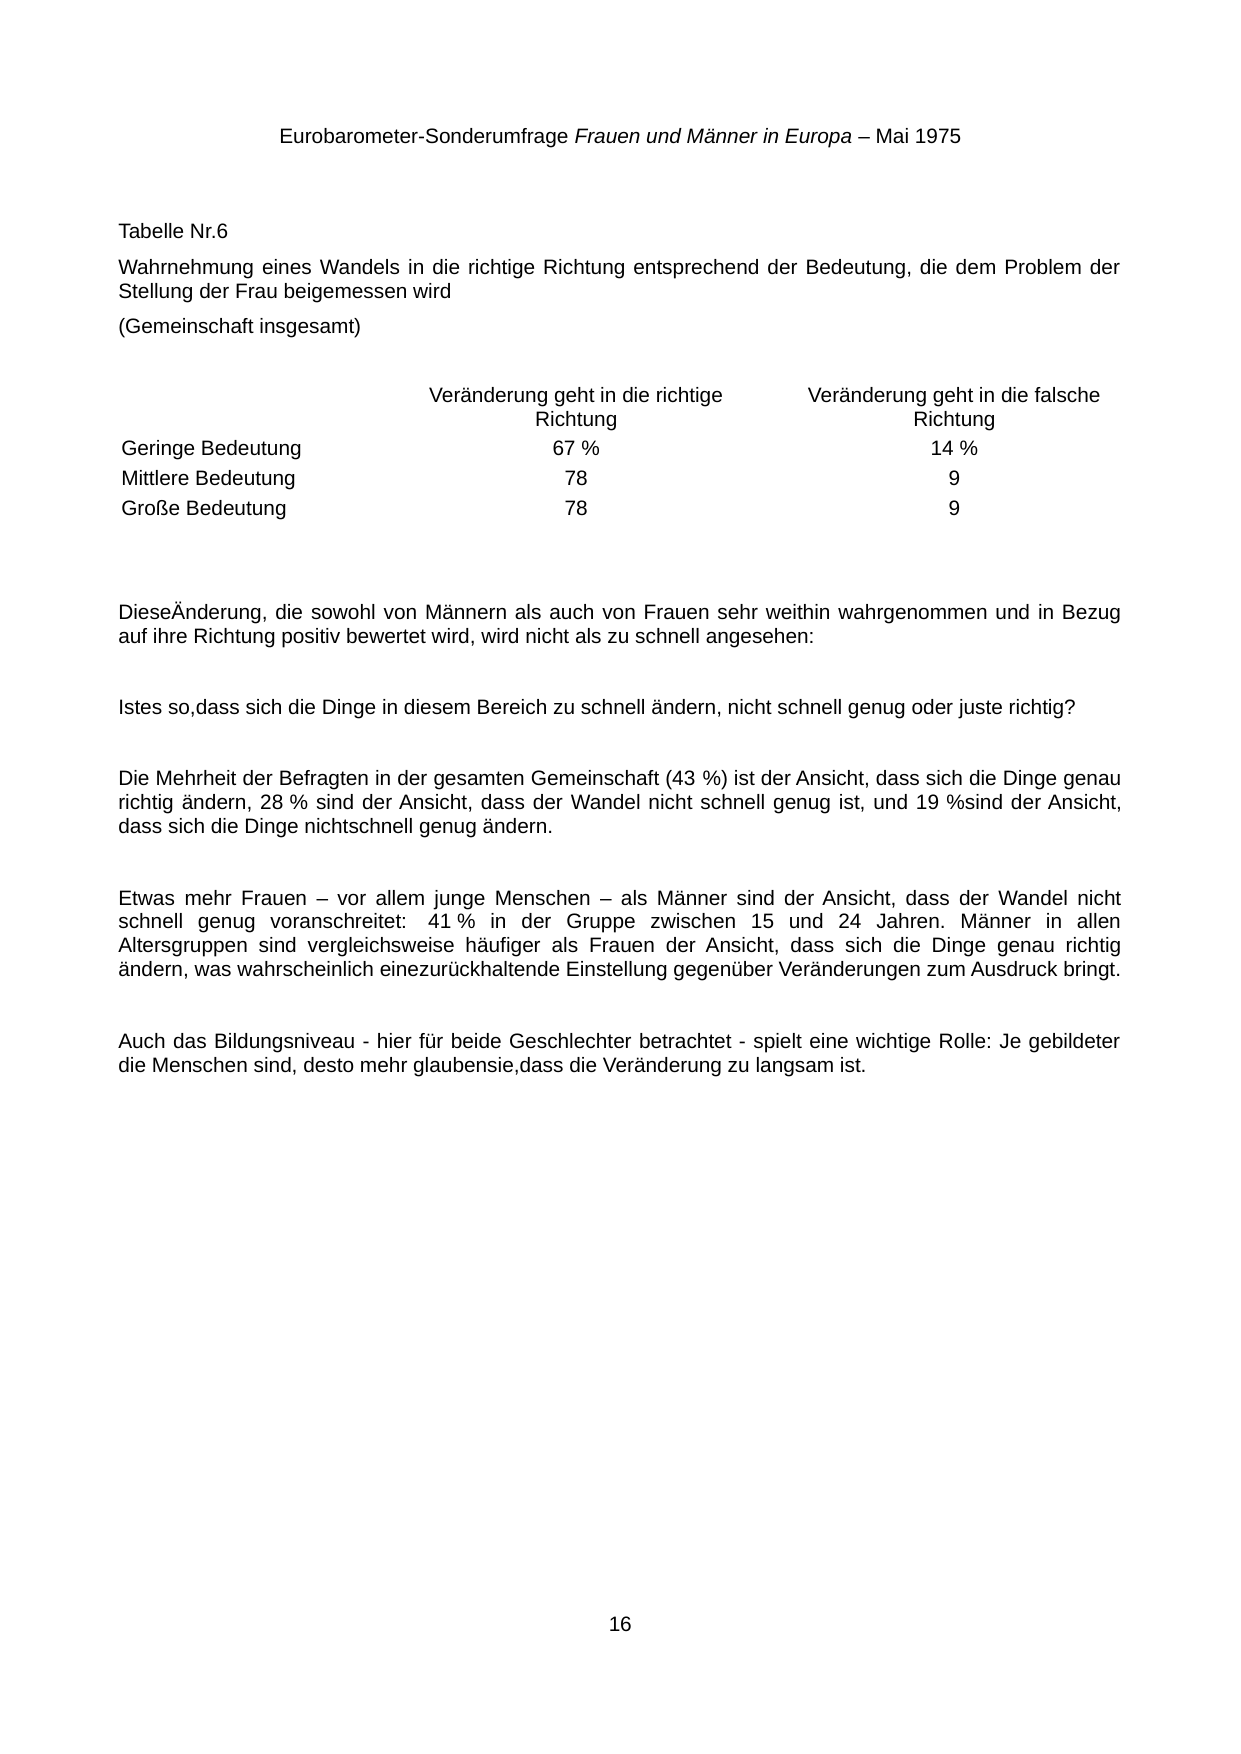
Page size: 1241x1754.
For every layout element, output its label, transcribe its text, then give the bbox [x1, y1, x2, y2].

text (Gemeinschaft insgesamt) [118, 314, 1122, 338]
table_header Veränderung geht in die richtige Richtung [387, 380, 765, 433]
table_cell 14 % [765, 433, 1143, 463]
table_cell Geringe Bedeutung [118, 433, 387, 463]
table_cell 9 [765, 463, 1143, 493]
table_header [118, 380, 387, 433]
table_cell Große Bedeutung [118, 493, 387, 523]
text Tabelle Nr.6 [118, 219, 1122, 243]
text Die Mehrheit der Befragten in der gesamten Gemeinschaft (43 %) ist der Ansicht, dass sich die Dinge genau richtig ändern, 28 % sind der Ansicht, dass der Wandel nicht schnell genug ist, und 19 %sind der Ansicht, dass sich die Dinge nichtschnell genug ändern. [118, 766, 1122, 838]
text Wahrnehmung eines Wandels in die richtige Richtung entsprechend der Bedeutung, die dem Problem der Stellung der Frau beigemessen wird [118, 254, 1122, 302]
text Auch das Bildungsniveau - hier für beide Geschlechter betrachtet - spielt eine wichtige Rolle: Je gebildeter die Menschen sind, desto mehr glaubensie,dass die Veränderung zu langsam ist. [118, 1028, 1122, 1076]
text Etwas mehr Frauen – vor allem junge Menschen – als Männer sind der Ansicht, dass der Wandel nicht schnell genug voranschreitet: 41 % in der Gruppe zwischen 15 und 24 Jahren. Männer in allen Altersgruppen sind vergleichsweise häufiger als Frauen der Ansicht, dass sich die Dinge genau richtig ändern, was wahrscheinlich einezurückhaltende Einstellung gegenüber Veränderungen zum Ausdruck bringt. [118, 885, 1122, 981]
table_cell 78 [387, 493, 765, 523]
table_cell 9 [765, 493, 1143, 523]
text DieseÄnderung, die sowohl von Männern als auch von Frauen sehr weithin wahrgenommen und in Bezug auf ihre Richtung positiv bewertet wird, wird nicht als zu schnell angesehen: [118, 600, 1122, 648]
table_header Veränderung geht in die falsche Richtung [765, 380, 1143, 433]
table_cell 78 [387, 463, 765, 493]
table_cell 67 % [387, 433, 765, 463]
table_cell Mittlere Bedeutung [118, 463, 387, 493]
text Istes so,dass sich die Dinge in diesem Bereich zu schnell ändern, nicht schnell genug oder juste richtig? [118, 695, 1122, 719]
